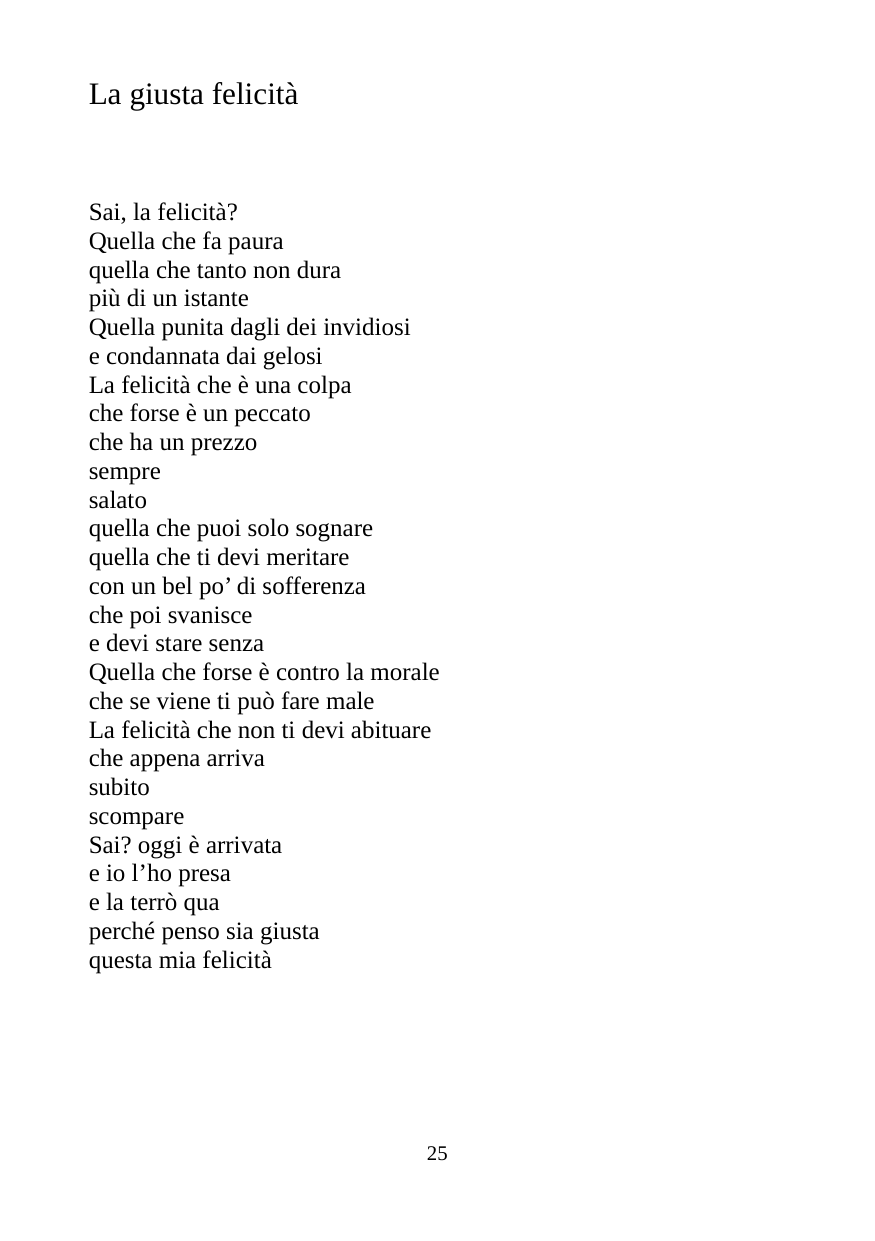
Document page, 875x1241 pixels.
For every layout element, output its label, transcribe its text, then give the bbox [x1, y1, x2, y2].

text La giusta felicità [88, 75, 786, 111]
text La felicità che è una colpa [88, 370, 786, 398]
text più di un istante [88, 283, 786, 312]
text scompare [88, 801, 786, 830]
text subito [88, 772, 786, 801]
text Quella che forse è contro la morale [88, 657, 786, 686]
text e devi stare senza [88, 628, 786, 657]
text salato [88, 485, 786, 513]
text e condannata dai gelosi [88, 341, 786, 370]
text che se viene ti può fare male [88, 686, 786, 715]
text che ha un prezzo [88, 427, 786, 456]
text e la terrò qua [88, 887, 786, 916]
text Sai? oggi è arrivata [88, 830, 786, 858]
text quella che ti devi meritare [88, 542, 786, 571]
text quella che tanto non dura [88, 255, 786, 283]
text La felicità che non ti devi abituare [88, 715, 786, 743]
text sempre [88, 456, 786, 485]
text e io l’ho presa [88, 858, 786, 887]
text quella che puoi solo sognare [88, 513, 786, 542]
text perché penso sia giusta [88, 916, 786, 945]
text Sai, la felicità? [88, 197, 786, 226]
text che forse è un peccato [88, 398, 786, 427]
text Quella punita dagli dei invidiosi [88, 312, 786, 341]
text questa mia felicità [88, 945, 786, 973]
text che appena arriva [88, 743, 786, 772]
text che poi svanisce [88, 600, 786, 628]
text con un bel po’ di sofferenza [88, 571, 786, 600]
text Quella che fa paura [88, 226, 786, 255]
